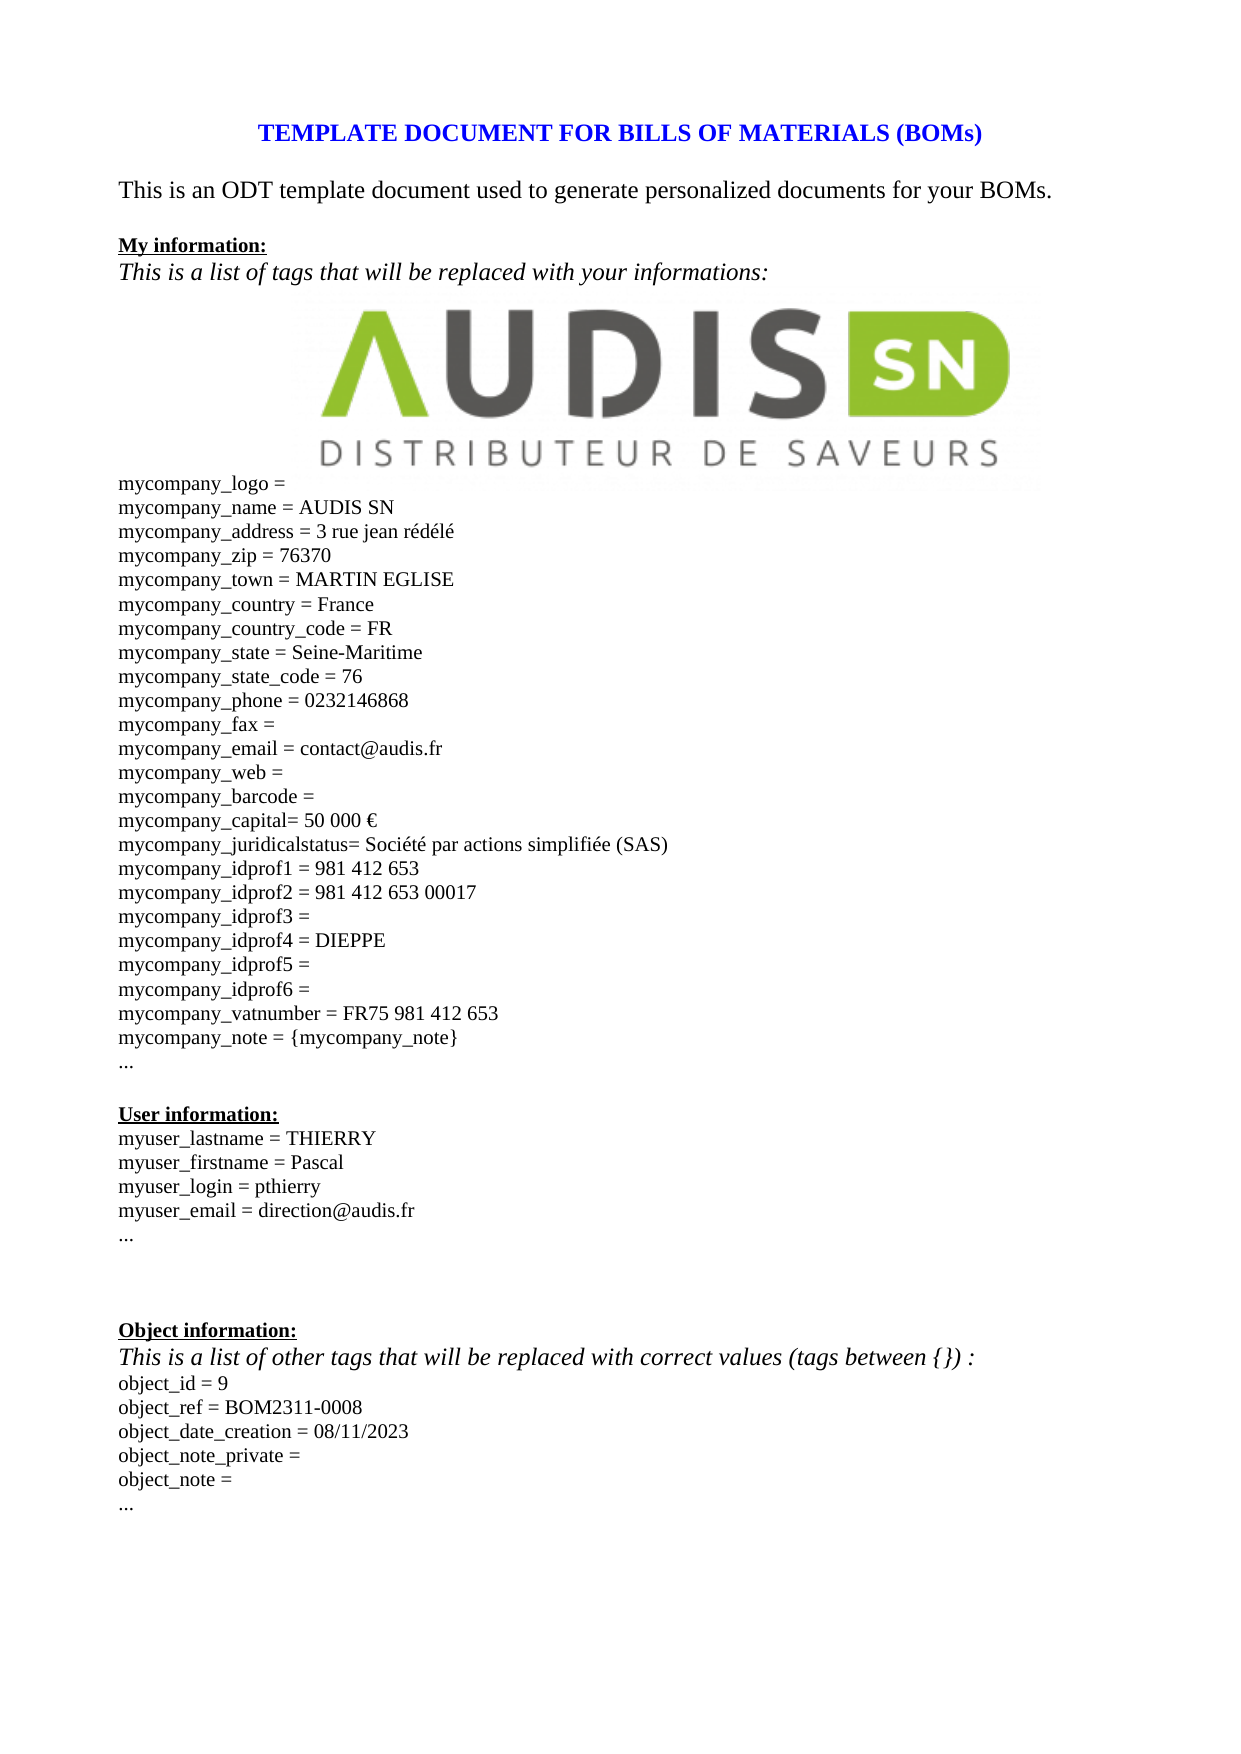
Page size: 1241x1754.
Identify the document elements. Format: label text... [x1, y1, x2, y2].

text My information: [118, 233, 1122, 257]
text mycompany_state_code = 76 [118, 664, 1122, 688]
text mycompany_country = France [118, 591, 1122, 616]
text mycompany_email = contact@audis.fr [118, 736, 1122, 760]
text mycompany_idprof4 = DIEPPE [118, 928, 1122, 952]
text mycompany_vatnumber = FR75 981 412 653 [118, 1001, 1122, 1024]
text ... [118, 1491, 1122, 1515]
text object_note_private = [118, 1443, 1122, 1467]
text mycompany_fax = [118, 712, 1122, 736]
text mycompany_idprof3 = [118, 904, 1122, 928]
text Object information: [118, 1318, 1122, 1342]
text This is a list of other tags that will be replaced with correct values (tags between {}) : [118, 1342, 1122, 1371]
text mycompany_idprof1 = 981 412 653 [118, 856, 1122, 880]
text myuser_lastname = THIERRY [118, 1126, 1122, 1149]
text mycompany_phone = 0232146868 [118, 688, 1122, 712]
text ... [118, 1222, 1122, 1246]
text myuser_login = pthierry [118, 1174, 1122, 1198]
text mycompany_name = AUDIS SN [118, 495, 1122, 519]
text mycompany_zip = 76370 [118, 543, 1122, 567]
text object_id = 9 [118, 1371, 1122, 1395]
text mycompany_note = {mycompany_note} [118, 1024, 1122, 1049]
text mycompany_logo = [118, 286, 1122, 495]
text ... [118, 1049, 1122, 1073]
text mycompany_country_code = FR [118, 616, 1122, 639]
text mycompany_idprof2 = 981 412 653 00017 [118, 880, 1122, 904]
text myuser_firstname = Pascal [118, 1149, 1122, 1174]
text TEMPLATE DOCUMENT FOR BILLS OF MATERIALS (BOMs) [118, 118, 1122, 147]
text mycompany_state = Seine-Maritime [118, 639, 1122, 664]
text mycompany_juridicalstatus= Société par actions simplifiée (SAS) [118, 832, 1122, 856]
text This is an ODT template document used to generate personalized documents for your BOMs. [118, 176, 1122, 204]
text object_ref = BOM2311-0008 [118, 1395, 1122, 1419]
text mycompany_idprof5 = [118, 952, 1122, 976]
text mycompany_barcode = [118, 784, 1122, 808]
text User information: [118, 1101, 1122, 1126]
text mycompany_idprof6 = [118, 976, 1122, 1001]
picture [290, 286, 1041, 491]
text This is a list of tags that will be replaced with your informations: [118, 257, 1122, 286]
text mycompany_town = MARTIN EGLISE [118, 567, 1122, 591]
text object_date_creation = 08/11/2023 [118, 1419, 1122, 1443]
text mycompany_capital= 50 000 € [118, 808, 1122, 832]
text myuser_email = direction@audis.fr [118, 1198, 1122, 1222]
text mycompany_web = [118, 760, 1122, 784]
text object_note = [118, 1467, 1122, 1491]
text mycompany_address = 3 rue jean rédélé [118, 519, 1122, 543]
